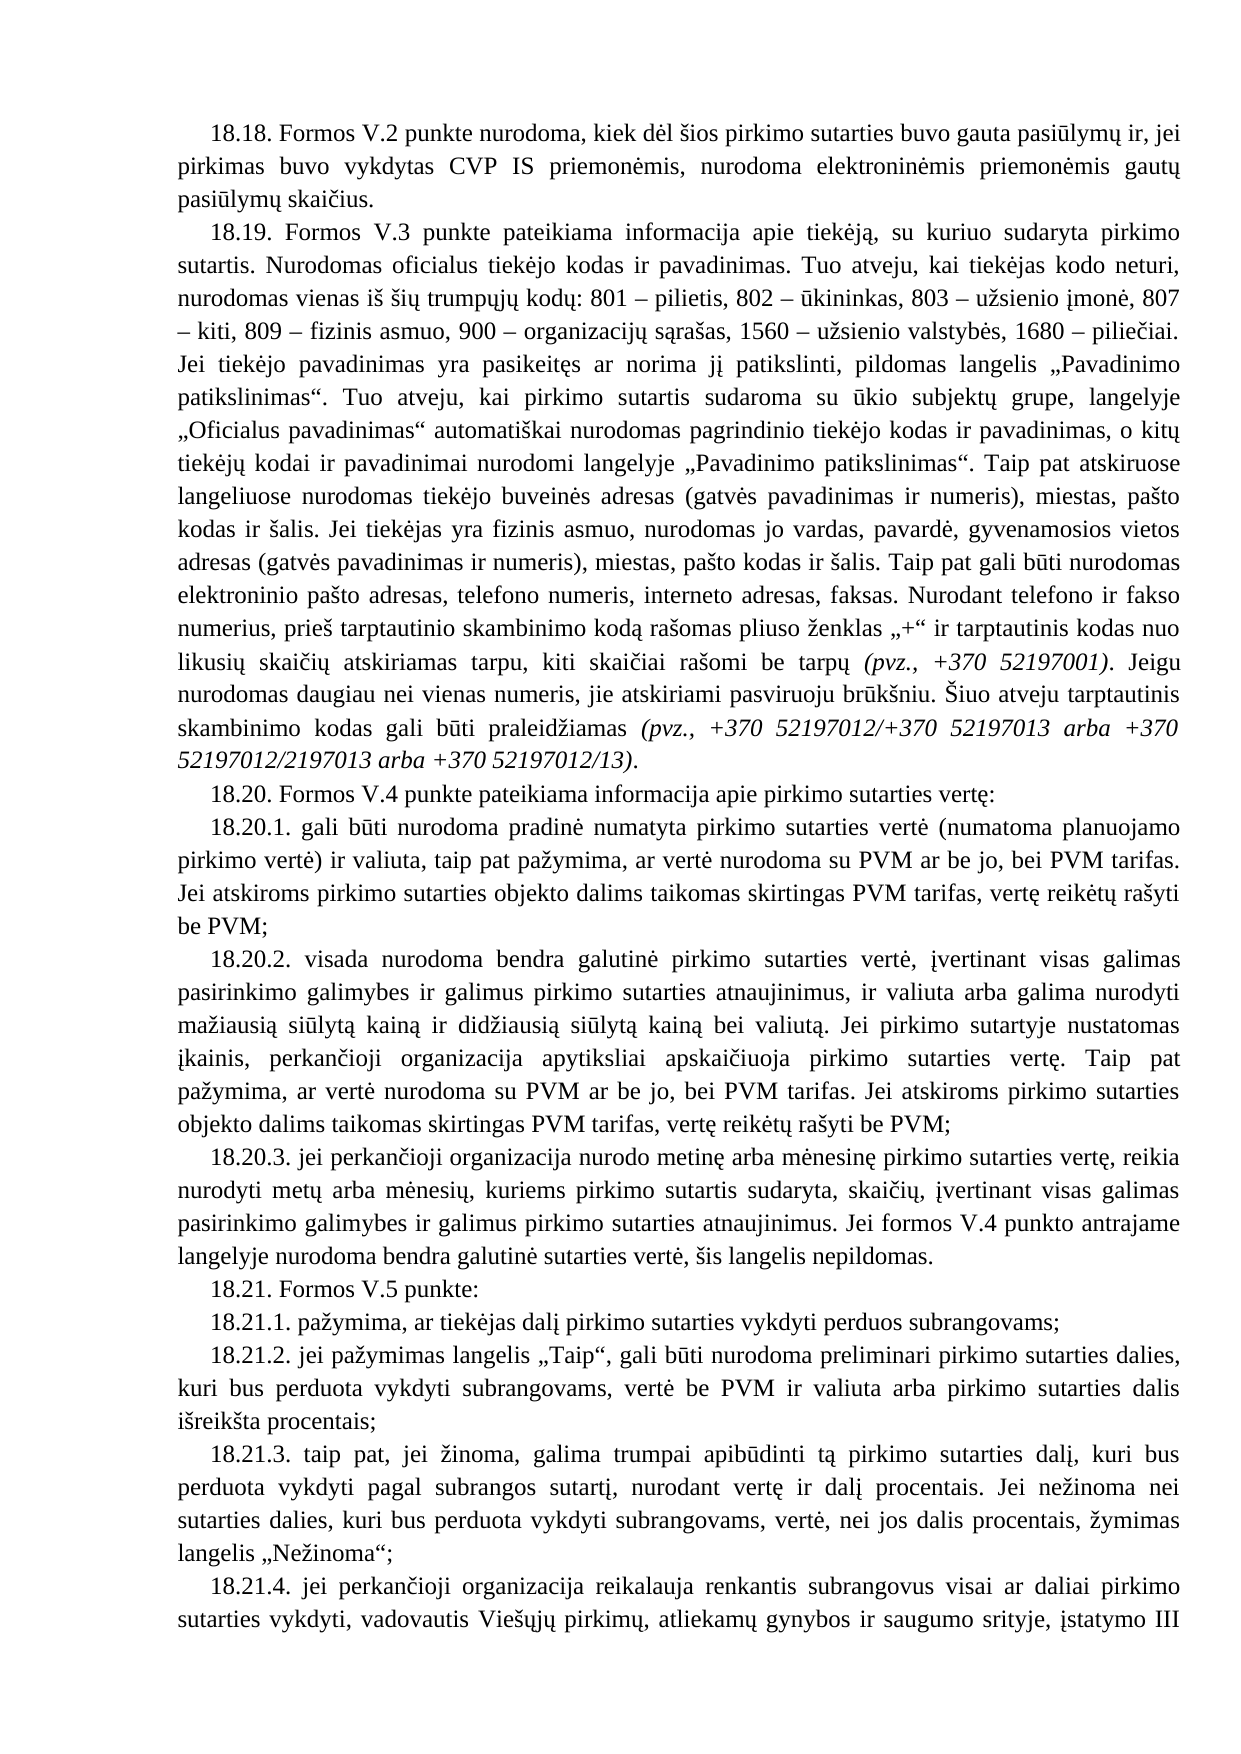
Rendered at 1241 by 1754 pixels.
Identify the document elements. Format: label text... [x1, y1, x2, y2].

text 18.21.1. pažymima, ar tiekėjas dalį pirkimo sutarties vykdyti perduos subrangovams; [177, 1307, 1181, 1336]
text 18.20.1. gali būti nurodoma pradinė numatyta pirkimo sutarties vertė (numatoma planuojamo pirkimo vertė) ir valiuta, taip pat pažymima, ar vertė nurodoma su PVM ar be jo, bei PVM tarifas. Jei atskiroms pirkimo sutarties objekto dalims taikomas skirtingas PVM tarifas, vertę reikėtų rašyti be PVM; [177, 812, 1181, 939]
text 18.20. Formos V.4 punkte pateikiama informacija apie pirkimo sutarties vertę: [177, 779, 1181, 807]
text 18.18. Formos V.2 punkte nurodoma, kiek dėl šios pirkimo sutarties buvo gauta pasiūlymų ir, jei pirkimas buvo vykdytas CVP IS priemonėmis, nurodoma elektroninėmis priemonėmis gautų pasiūlymų skaičius. [177, 118, 1181, 213]
text 18.19. Formos V.3 punkte pateikiama informacija apie tiekėją, su kuriuo sudaryta pirkimo sutartis. Nurodomas oficialus tiekėjo kodas ir pavadinimas. Tuo atveju, kai tiekėjas kodo neturi, nurodomas vienas iš šių trumpųjų kodų: 801 – pilietis, 802 – ūkininkas, 803 – užsienio įmonė, 807 – kiti, 809 – fizinis asmuo, 900 – organizacijų sąrašas, 1560 – užsienio valstybės, 1680 – piliečiai. Jei tiekėjo pavadinimas yra pasikeitęs ar norima jį patikslinti, pildomas langelis „Pavadinimo patikslinimas“. Tuo atveju, kai pirkimo sutartis sudaroma su ūkio subjektų grupe, langelyje „Oficialus pavadinimas“ automatiškai nurodomas pagrindinio tiekėjo kodas ir pavadinimas, o kitų tiekėjų kodai ir pavadinimai nurodomi langelyje „Pavadinimo patikslinimas“. Taip pat atskiruose langeliuose nurodomas tiekėjo buveinės adresas (gatvės pavadinimas ir numeris), miestas, pašto kodas ir šalis. Jei tiekėjas yra fizinis asmuo, nurodomas jo vardas, pavardė, gyvenamosios vietos adresas (gatvės pavadinimas ir numeris), miestas, pašto kodas ir šalis. Taip pat gali būti nurodomas elektroninio pašto adresas, telefono numeris, interneto adresas, faksas. Nurodant telefono ir fakso numerius, prieš tarptautinio skambinimo kodą rašomas pliuso ženklas „+“ ir tarptautinis kodas nuo likusių skaičių atskiriamas tarpu, kiti skaičiai rašomi be tarpų (pvz., +370 52197001). Jeigu nurodomas daugiau nei vienas numeris, jie atskiriami pasviruoju brūkšniu. Šiuo atveju tarptautinis skambinimo kodas gali būti praleidžiamas (pvz., +370 52197012/+370 52197013 arba +370 52197012/2197013 arba +370 52197012/13). [177, 217, 1181, 774]
text 18.21.4. jei perkančioji organizacija reikalauja renkantis subrangovus visai ar daliai pirkimo sutarties vykdyti, vadovautis Viešųjų pirkimų, atliekamų gynybos ir saugumo srityje, įstatymo III [177, 1571, 1181, 1633]
text 18.21.2. jei pažymimas langelis „Taip“, gali būti nurodoma preliminari pirkimo sutarties dalies, kuri bus perduota vykdyti subrangovams, vertė be PVM ir valiuta arba pirkimo sutarties dalis išreikšta procentais; [177, 1340, 1181, 1435]
text 18.20.2. visada nurodoma bendra galutinė pirkimo sutarties vertė, įvertinant visas galimas pasirinkimo galimybes ir galimus pirkimo sutarties atnaujinimus, ir valiuta arba galima nurodyti mažiausią siūlytą kainą ir didžiausią siūlytą kainą bei valiutą. Jei pirkimo sutartyje nustatomas įkainis, perkančioji organizacija apytiksliai apskaičiuoja pirkimo sutarties vertę. Taip pat pažymima, ar vertė nurodoma su PVM ar be jo, bei PVM tarifas. Jei atskiroms pirkimo sutarties objekto dalims taikomas skirtingas PVM tarifas, vertę reikėtų rašyti be PVM; [177, 944, 1181, 1138]
text 18.20.3. jei perkančioji organizacija nurodo metinę arba mėnesinę pirkimo sutarties vertę, reikia nurodyti metų arba mėnesių, kuriems pirkimo sutartis sudaryta, skaičių, įvertinant visas galimas pasirinkimo galimybes ir galimus pirkimo sutarties atnaujinimus. Jei formos V.4 punkto antrajame langelyje nurodoma bendra galutinė sutarties vertė, šis langelis nepildomas. [177, 1142, 1181, 1270]
text 18.21. Formos V.5 punkte: [177, 1274, 1181, 1303]
text 18.21.3. taip pat, jei žinoma, galima trumpai apibūdinti tą pirkimo sutarties dalį, kuri bus perduota vykdyti pagal subrangos sutartį, nurodant vertę ir dalį procentais. Jei nežinoma nei sutarties dalies, kuri bus perduota vykdyti subrangovams, vertė, nei jos dalis procentais, žymimas langelis „Nežinoma“; [177, 1439, 1181, 1567]
